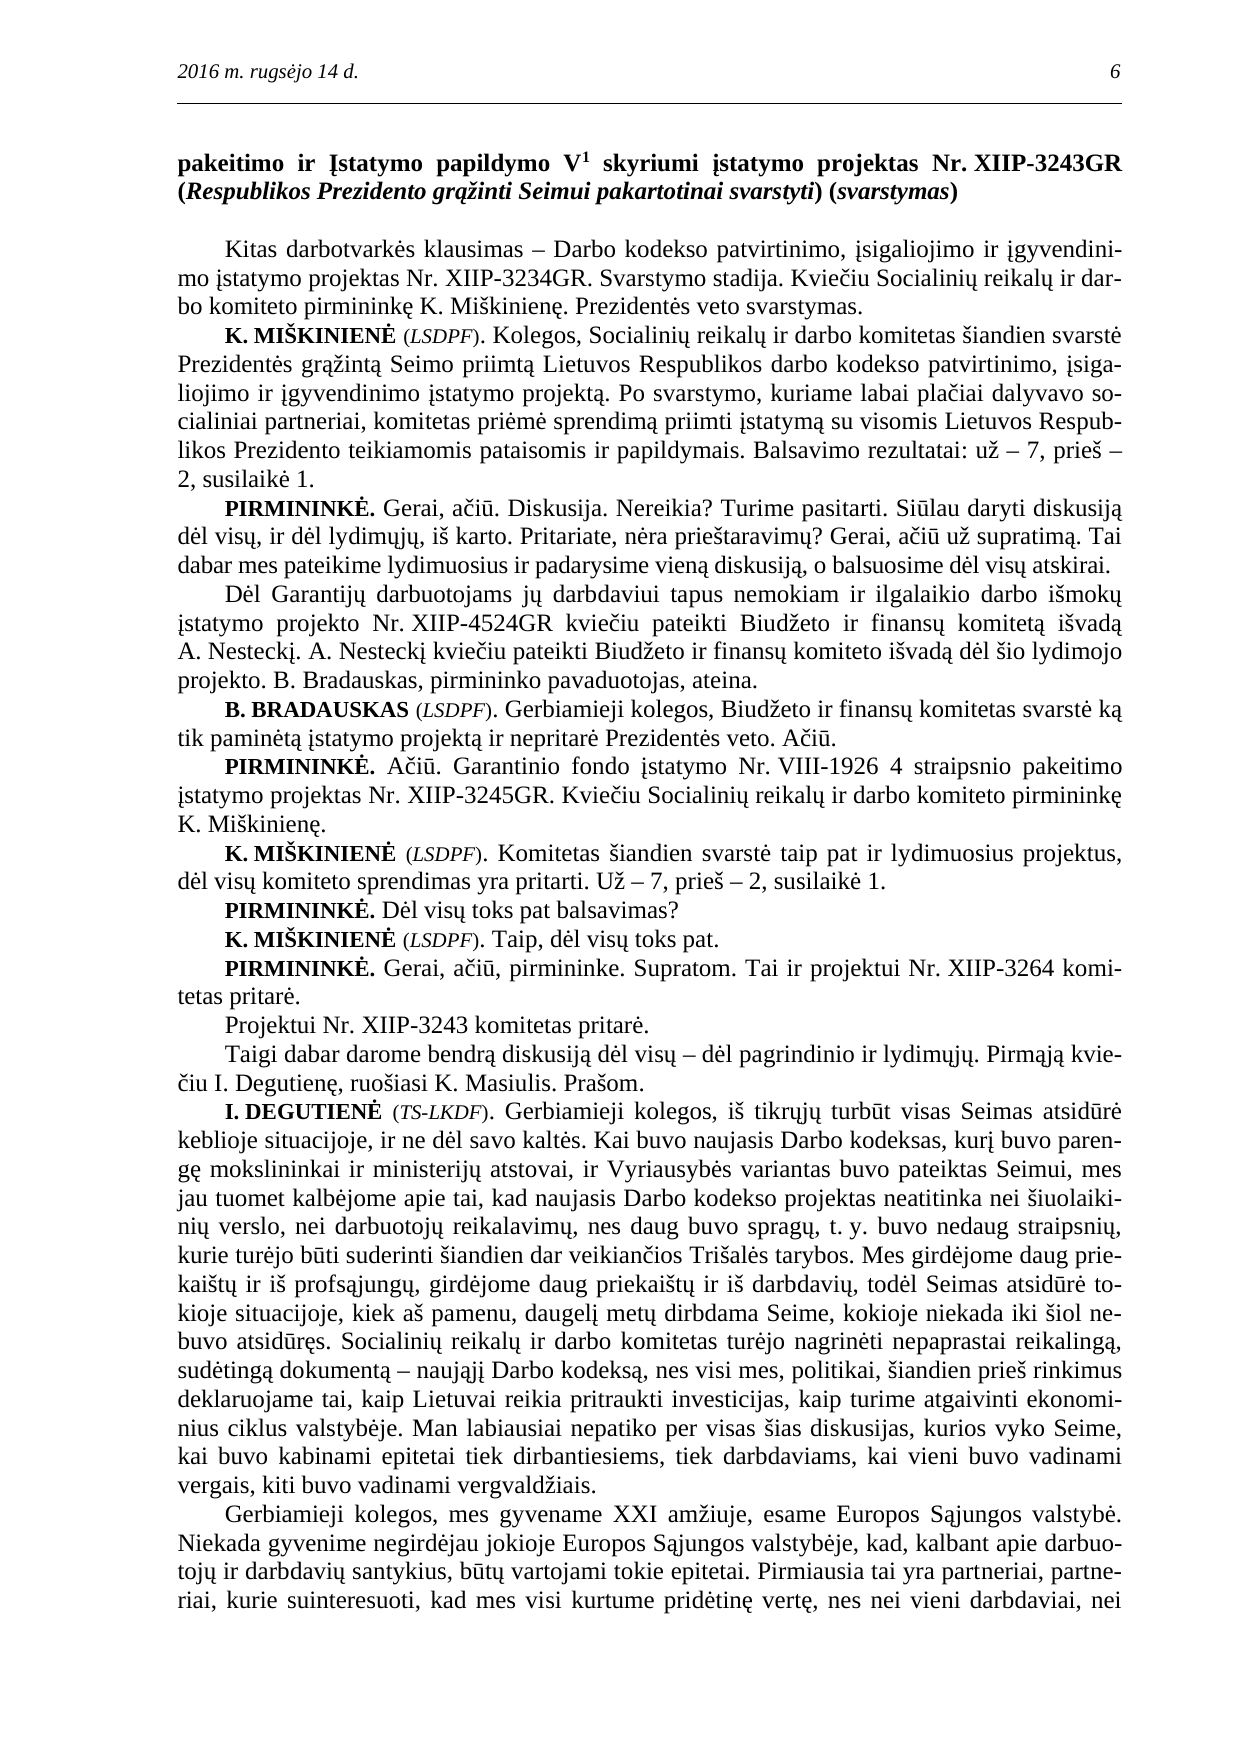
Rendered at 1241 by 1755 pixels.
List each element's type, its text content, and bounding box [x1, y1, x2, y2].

text K. MIŠKINIENĖ (LSDPF). Ko­mi­te­tas šian­dien svars­tė taip pat ir ly­di­muo­sius pro­jek­tus, dėl vi­sų ko­mi­te­to spren­di­mas yra pri­tar­ti. Už – 7, prieš – 2, su­si­lai­kė 1. [177, 838, 1122, 895]
text PIRMININKĖ. Dėl vi­sų toks pat bal­sa­vi­mas? [177, 895, 1122, 924]
text Ger­bia­mie­ji ko­le­gos, mes gy­ve­na­me XXI am­žiu­je, esa­me Eu­ro­pos Są­jun­gos vals­ty­bė. Nie­ka­da gy­ve­ni­me ne­gir­dė­jau jo­kio­je Eu­ro­pos Są­jun­gos vals­ty­bė­je, kad, kal­bant apie dar­buo­to­jų ir darb­da­vių san­ty­kius, bū­tų var­to­ja­mi to­kie epi­te­tai. Pir­miau­sia tai yra part­ne­riai, part­ne­riai, ku­rie su­in­te­re­suo­ti, kad mes vi­si kur­tu­me pri­dė­ti­nę ver­tę, nes nei vie­ni darb­da­viai, nei [177, 1499, 1122, 1614]
text K. MIŠKINIENĖ (LSDPF). Taip, dėl vi­sų toks pat. [177, 924, 1122, 953]
text PIRMININKĖ. Ačiū. Ga­ran­ti­nio fon­do įsta­ty­mo Nr. VIII-1926 4 straips­nio pa­kei­ti­mo įsta­ty­mo pro­jek­tas Nr. XIIP-3245GR. Kvie­čiu So­cia­li­nių rei­ka­lų ir dar­bo ko­mi­te­to pir­mi­nin­kę K. Miš­ki­nie­nę. [177, 751, 1122, 838]
text PIRMININKĖ. Ge­rai, ačiū. Dis­ku­si­ja. Ne­rei­kia? Tu­ri­me pa­si­tar­ti. Siū­lau da­ry­ti dis­ku­si­ją dėl vi­sų, ir dėl ly­di­mų­jų, iš kar­to. Pri­ta­ria­te, nė­ra prieš­ta­ra­vi­mų? Ge­rai, ačiū už su­pra­ti­mą. Tai da­bar mes pa­tei­ki­me ly­di­muo­sius ir pa­da­ry­si­me vie­ną dis­ku­si­ją, o bal­suo­si­me dėl vi­sų at­ski­rai. [177, 493, 1122, 579]
text Ki­tas dar­bo­tvarkės klau­si­mas – Dar­bo ko­dek­so pa­tvir­ti­ni­mo, įsi­ga­lio­ji­mo ir įgy­ven­di­ni­mo įsta­ty­mo pro­jek­tas Nr. XIIP-3234GR. Svars­ty­mo sta­di­ja. Kvie­čiu So­cia­li­nių rei­ka­lų ir dar­bo ko­mi­te­to pir­mi­nin­kę K. Miš­ki­nie­nę. Pre­zi­den­tės ve­to svars­ty­mas. [177, 234, 1122, 320]
text I. DEGUTIENĖ (TS-LKDF). Ger­bia­mie­ji ko­le­gos, iš tik­rų­jų tur­būt vi­sas Sei­mas at­si­dū­rė keb­lio­je si­tu­a­ci­jo­je, ir ne dėl sa­vo kal­tės. Kai bu­vo nau­ja­sis Dar­bo ko­dek­sas, ku­rį bu­vo pa­ren­gę moks­li­nin­kai ir mi­nis­te­ri­jų at­sto­vai, ir Vy­riau­sy­bės va­rian­tas bu­vo pa­teik­tas Sei­mui, mes jau tuo­met kal­bė­jo­me apie tai, kad nau­ja­sis Dar­bo ko­dek­so pro­jek­tas ne­ati­tin­ka nei šiuo­lai­ki­nių ver­slo, nei dar­buo­to­jų rei­ka­la­vi­mų, nes daug bu­vo spra­gų, t. y. ­bu­vo nedaug straips­nių, ku­rie tu­rė­jo bū­ti su­de­rin­ti šian­dien dar vei­kian­čios Tri­ša­lės ta­ry­bos. Mes gir­dė­jo­me daug prie­kaiš­tų ir iš prof­są­jun­gų, gir­dė­jo­me daug prie­kaiš­tų ir iš darb­da­vių, to­dėl Sei­mas at­si­dū­rė to­kio­je si­tu­a­ci­jo­je, kiek aš pa­me­nu, dau­ge­lį me­tų dirb­da­ma Sei­me, ko­kio­je nie­ka­da iki šiol ne­bu­vo at­si­dū­ręs. So­cia­li­nių rei­ka­lų ir dar­bo ko­mi­te­tas tu­rė­jo nag­ri­nė­ti ne­pa­pras­tai rei­ka­lin­gą, su­dė­tin­gą do­ku­men­tą – nau­ją­jį Dar­bo ko­dek­są, nes vi­si mes, po­li­ti­kai, šian­dien prieš rin­ki­mus de­kla­ruo­ja­me tai, kaip Lie­tu­vai rei­kia pri­trauk­ti in­ves­ti­ci­jas, kaip tu­ri­me at­gai­vin­ti eko­no­mi­nius cik­lus vals­ty­bė­je. Man la­biau­siai ne­pa­ti­ko per vi­sas šias dis­ku­si­jas, ku­rios vy­ko Sei­me, kai bu­vo ka­bi­na­mi epi­te­tai tiek dir­ban­tie­siems, tiek darb­da­viams, kai vie­ni bu­vo va­di­na­mi ver­gais, ki­ti bu­vo va­di­na­mi verg­val­džiais. [177, 1096, 1122, 1499]
text Pro­jek­tui Nr. XIIP-3243 ko­mi­te­tas pri­ta­rė. [177, 1010, 1122, 1039]
text K. MIŠKINIENĖ (LSDPF). Ko­le­gos, So­cia­li­nių rei­ka­lų ir dar­bo ko­mi­te­tas šian­dien svars­tė Pre­zi­den­tės grą­žin­tą Sei­mo pri­im­tą Lie­tu­vos Res­pub­li­kos dar­bo ko­dek­so pa­tvir­ti­ni­mo, įsi­ga­lio­ji­mo ir įgy­ven­di­ni­mo įsta­ty­mo pro­jek­tą. Po svars­ty­mo, ku­ria­me la­bai pla­čiai da­ly­va­vo so­cia­li­niai part­ne­riai, ko­mi­te­tas pri­ėmė spren­di­mą pri­im­ti įsta­ty­mą su vi­so­mis Lie­tu­vos Res­pub­li­kos Pre­zi­den­to tei­kia­mo­mis pa­tai­so­mis ir pa­pil­dy­mais. Bal­sa­vi­mo re­zul­ta­tai: už – 7, prieš – 2, su­si­lai­kė 1. [177, 320, 1122, 493]
text pakeitimo ir Įstatymo papildymo V1 skyriumi įstatymo projektas Nr. XIIP-3243GR (Res­pub­li­kos Pre­zi­den­to grą­žin­ti Sei­mui pa­kar­to­ti­nai svars­ty­ti) (svarstymas) [177, 148, 1122, 205]
text Tai­gi da­bar da­ro­me ben­drą dis­ku­si­ją dėl vi­sų – dėl pa­grin­di­nio ir ly­di­mų­jų. Pir­mą­ją kvie­čiu I. De­gu­tie­nę, ruo­šia­si K. Ma­siu­lis. Pra­šom. [177, 1039, 1122, 1096]
text Dėl Ga­ran­ti­jų dar­buo­to­jams jų darb­da­viui ta­pus ne­mo­kiam ir il­ga­lai­kio dar­bo iš­mo­kų įsta­ty­mo pro­jek­to Nr. XIIP-4524GR kvie­čiu pa­teik­ti Biu­dže­to ir fi­nan­sų ko­mi­te­tą iš­va­dą A. Ne­stec­kį. A. Ne­stec­kį kvie­čiu pa­teik­ti Biu­dže­to ir fi­nan­sų ko­mi­te­to iš­va­dą dėl šio ly­di­mo­jo pro­jek­to. B. Bra­daus­kas, pir­mi­nin­ko pa­va­duo­to­jas, at­ei­na. [177, 579, 1122, 694]
text B. BRADAUSKAS (LSDPF). Ger­bia­mie­ji ko­le­gos, Biu­dže­to ir fi­nan­sų ko­mi­te­tas svars­tė ką tik pa­mi­nė­tą įsta­ty­mo pro­jek­tą ir ne­pri­ta­rė Pre­zi­den­tės ve­to. Ačiū. [177, 694, 1122, 751]
text PIRMININKĖ. Ge­rai, ačiū, pir­mi­nin­ke. Su­pra­tom. Tai ir pro­jek­tui Nr. XIIP-3264 ko­mi­te­tas pri­ta­rė. [177, 953, 1122, 1010]
